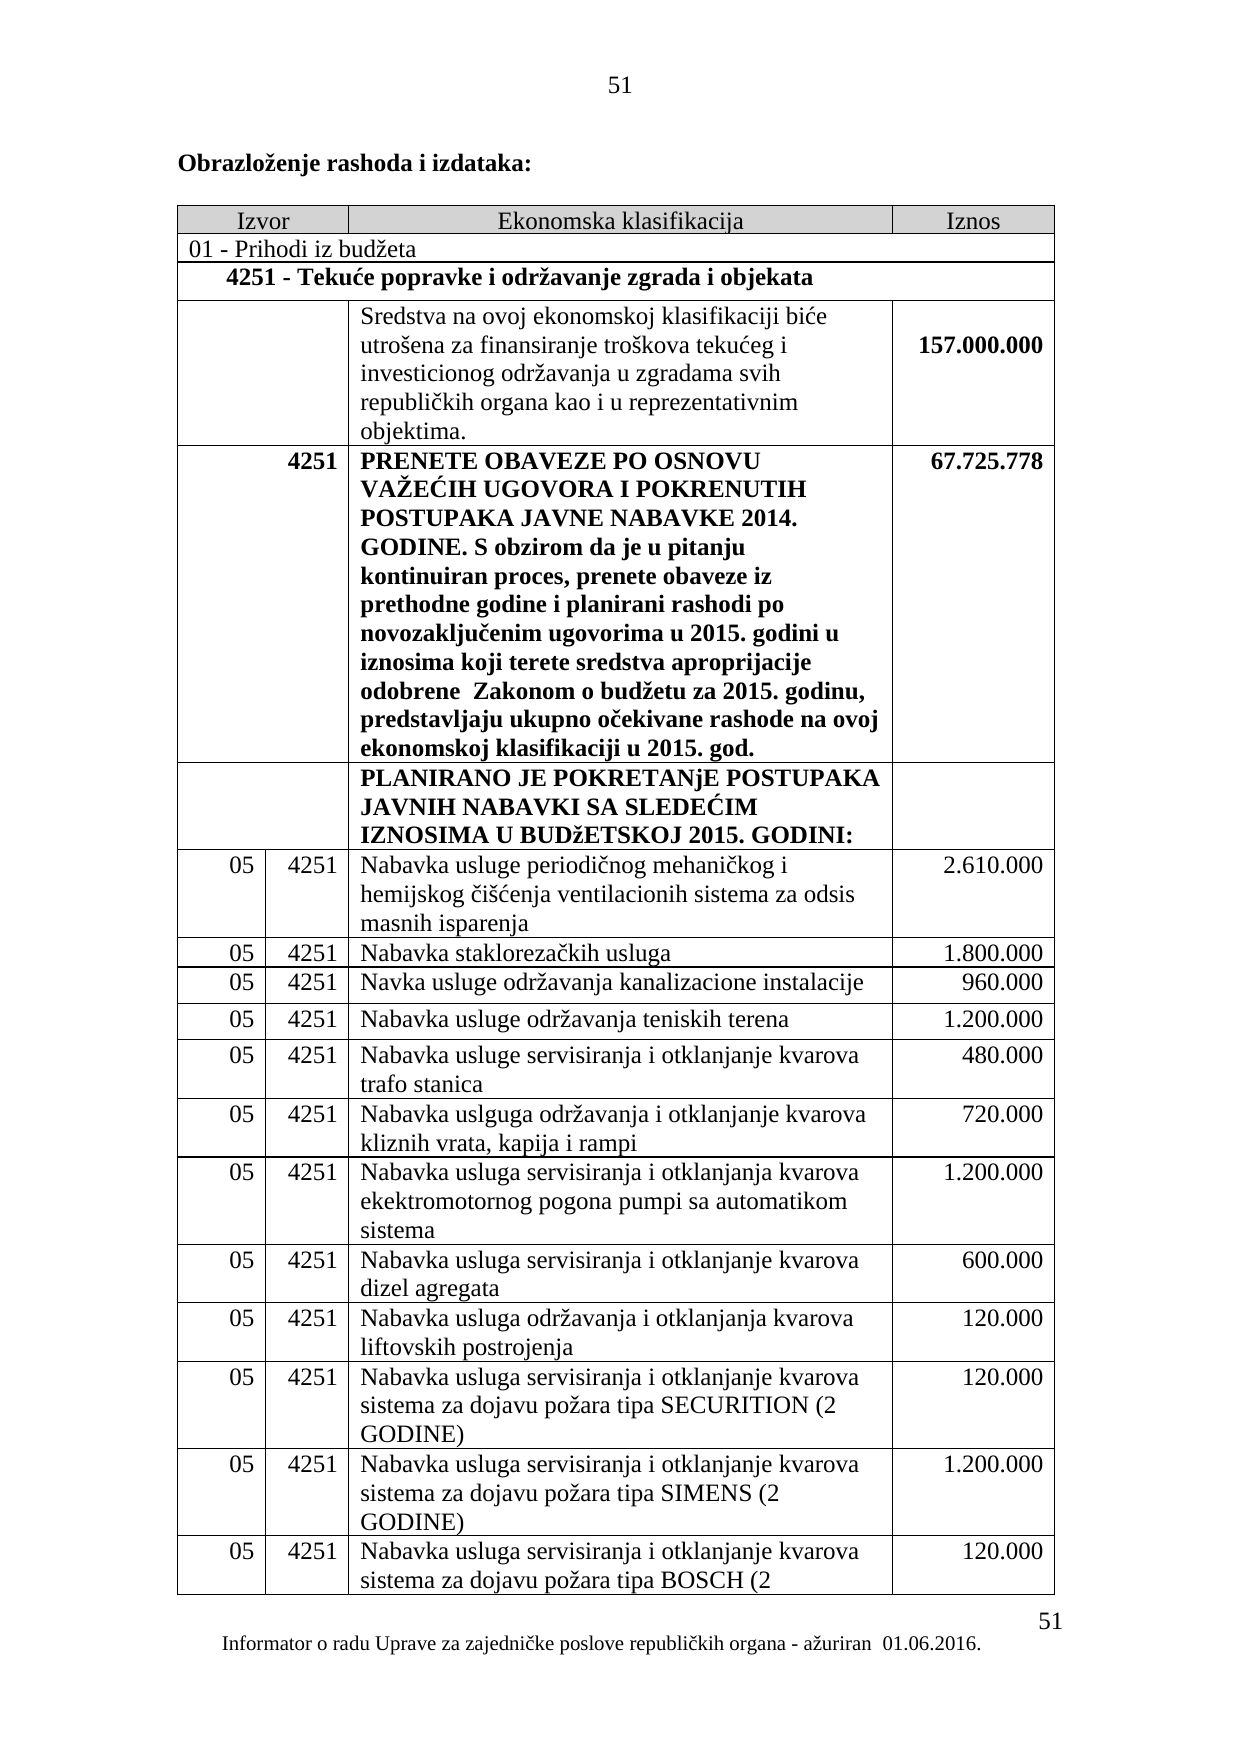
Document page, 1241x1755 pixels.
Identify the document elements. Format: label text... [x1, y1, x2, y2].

table_cell 67.725.778 [893, 446, 1054, 762]
table_cell Nabavka usluga servisiranja i otklanjanje kvarova sistema za dojavu požara tipa SECURITION (2 GODINE) [349, 1362, 892, 1448]
table_cell Navka usluge održavanja kanalizacione instalacije [349, 968, 892, 1003]
table_cell 05 [178, 1303, 265, 1361]
table_cell 1.200.000 [893, 1158, 1054, 1244]
table_cell 05 [178, 1536, 265, 1594]
table_cell 4251 - Tekuće popravke i održavanje zgrada i objekata [178, 263, 1054, 300]
table_cell 4251 [266, 1303, 348, 1361]
table_cell 4251 [266, 1536, 348, 1594]
table_header Ekonomska klasifikacija [349, 206, 892, 233]
table_cell 4251 [266, 968, 348, 1003]
table_cell 05 [178, 1040, 265, 1098]
table_cell PRENETE OBAVEZE PO OSNOVU VAŽEĆIH UGOVORA I POKRENUTIH POSTUPAKA JAVNE NABAVKE 2014. GODINE. S obzirom da je u pitanju kontinuiran proces, prenete obaveze iz prethodne godine i planirani rashodi po novozaklјučenim ugovorima u 2015. godini u iznosima koji terete sredstva aproprijacije odobrene Zakonom o budžetu za 2015. godinu, predstavlјaju ukupno očekivane rashode na ovoj ekonomskoj klasifikaciji u 2015. god. [349, 446, 892, 762]
table_cell Nabavka staklorezačkih usluga [349, 938, 892, 966]
table_cell 4251 [266, 938, 348, 966]
table_cell 960.000 [893, 968, 1054, 1003]
table_cell 4251 [266, 1040, 348, 1098]
table_cell PLANIRANO JE POKRETANјE POSTUPAKA JAVNIH NABAVKI SA SLEDEĆIM IZNOSIMA U BUDžETSKOJ 2015. GODINI: [349, 763, 892, 849]
table_cell [178, 763, 348, 849]
table_cell 120.000 [893, 1303, 1054, 1361]
table_cell Sredstva na ovoj ekonomskoj klasifikaciji biće utrošena za finansiranje troškova tekućeg i investicionog održavanja u zgradama svih republičkih organa kao i u reprezentativnim objektima. [349, 301, 892, 445]
table_cell 1.200.000 [893, 1449, 1054, 1535]
table_cell 05 [178, 1362, 265, 1448]
table_cell 05 [178, 1449, 265, 1535]
table_cell 05 [178, 850, 265, 937]
text Obrazloženje rashoda i izdataka: [177, 148, 1063, 176]
table_cell Nabavka usluga servisiranja i otklanjanje kvarova sistema za dojavu požara tipa BOSCH (2 [349, 1536, 892, 1594]
table_cell 4251 [266, 1158, 348, 1244]
table_cell 120.000 [893, 1362, 1054, 1448]
table_cell Nabavka usluga servisiranja i otklanjanja kvarova ekektromotornog pogona pumpi sa automatikom sistema [349, 1158, 892, 1244]
table_cell 1.800.000 [893, 938, 1054, 966]
table_cell 05 [178, 968, 265, 1003]
table_cell [178, 301, 348, 445]
table_cell 01 - Prihodi iz budžeta [178, 234, 1054, 261]
table_cell 2.610.000 [893, 850, 1054, 937]
table_header Iznos [893, 206, 1054, 233]
table_cell 4251 [266, 1004, 348, 1039]
table_cell 05 [178, 1158, 265, 1244]
table_cell 05 [178, 1004, 265, 1039]
table_cell 720.000 [893, 1099, 1054, 1156]
table_cell Nabavka usluga održavanja i otklanjanja kvarova liftovskih postrojenja [349, 1303, 892, 1361]
table_cell 4251 [266, 1099, 348, 1156]
table_cell Nabavka usluge periodičnog mehaničkog i hemijskog čišćenja ventilacionih sistema za odsis masnih isparenja [349, 850, 892, 937]
table_cell Nabavka usluge održavanja teniskih terena [349, 1004, 892, 1039]
table_cell 05 [178, 938, 265, 966]
table_cell [893, 763, 1054, 849]
table_cell 600.000 [893, 1245, 1054, 1302]
table_cell 4251 [266, 850, 348, 937]
table_cell 1.200.000 [893, 1004, 1054, 1039]
table_cell 157.000.000 [893, 301, 1054, 445]
table_cell Nabavka uslguga održavanja i otklanjanje kvarova kliznih vrata, kapija i rampi [349, 1099, 892, 1156]
table_cell 120.000 [893, 1536, 1054, 1594]
table_cell 4251 [266, 1245, 348, 1302]
table_cell Nabavka usluge servisiranja i otklanjanje kvarova trafo stanica [349, 1040, 892, 1098]
table_cell 4251 [266, 1449, 348, 1535]
table_cell Nabavka usluga servisiranja i otklanjanje kvarova dizel agregata [349, 1245, 892, 1302]
table_cell 4251 [178, 446, 348, 762]
table_cell 05 [178, 1099, 265, 1156]
table_cell 4251 [266, 1362, 348, 1448]
table_cell 05 [178, 1245, 265, 1302]
table_header Izvor finansiranja [178, 206, 348, 233]
table_cell Nabavka usluga servisiranja i otklanjanje kvarova sistema za dojavu požara tipa SIMENS (2 GODINE) [349, 1449, 892, 1535]
table_cell 480.000 [893, 1040, 1054, 1098]
